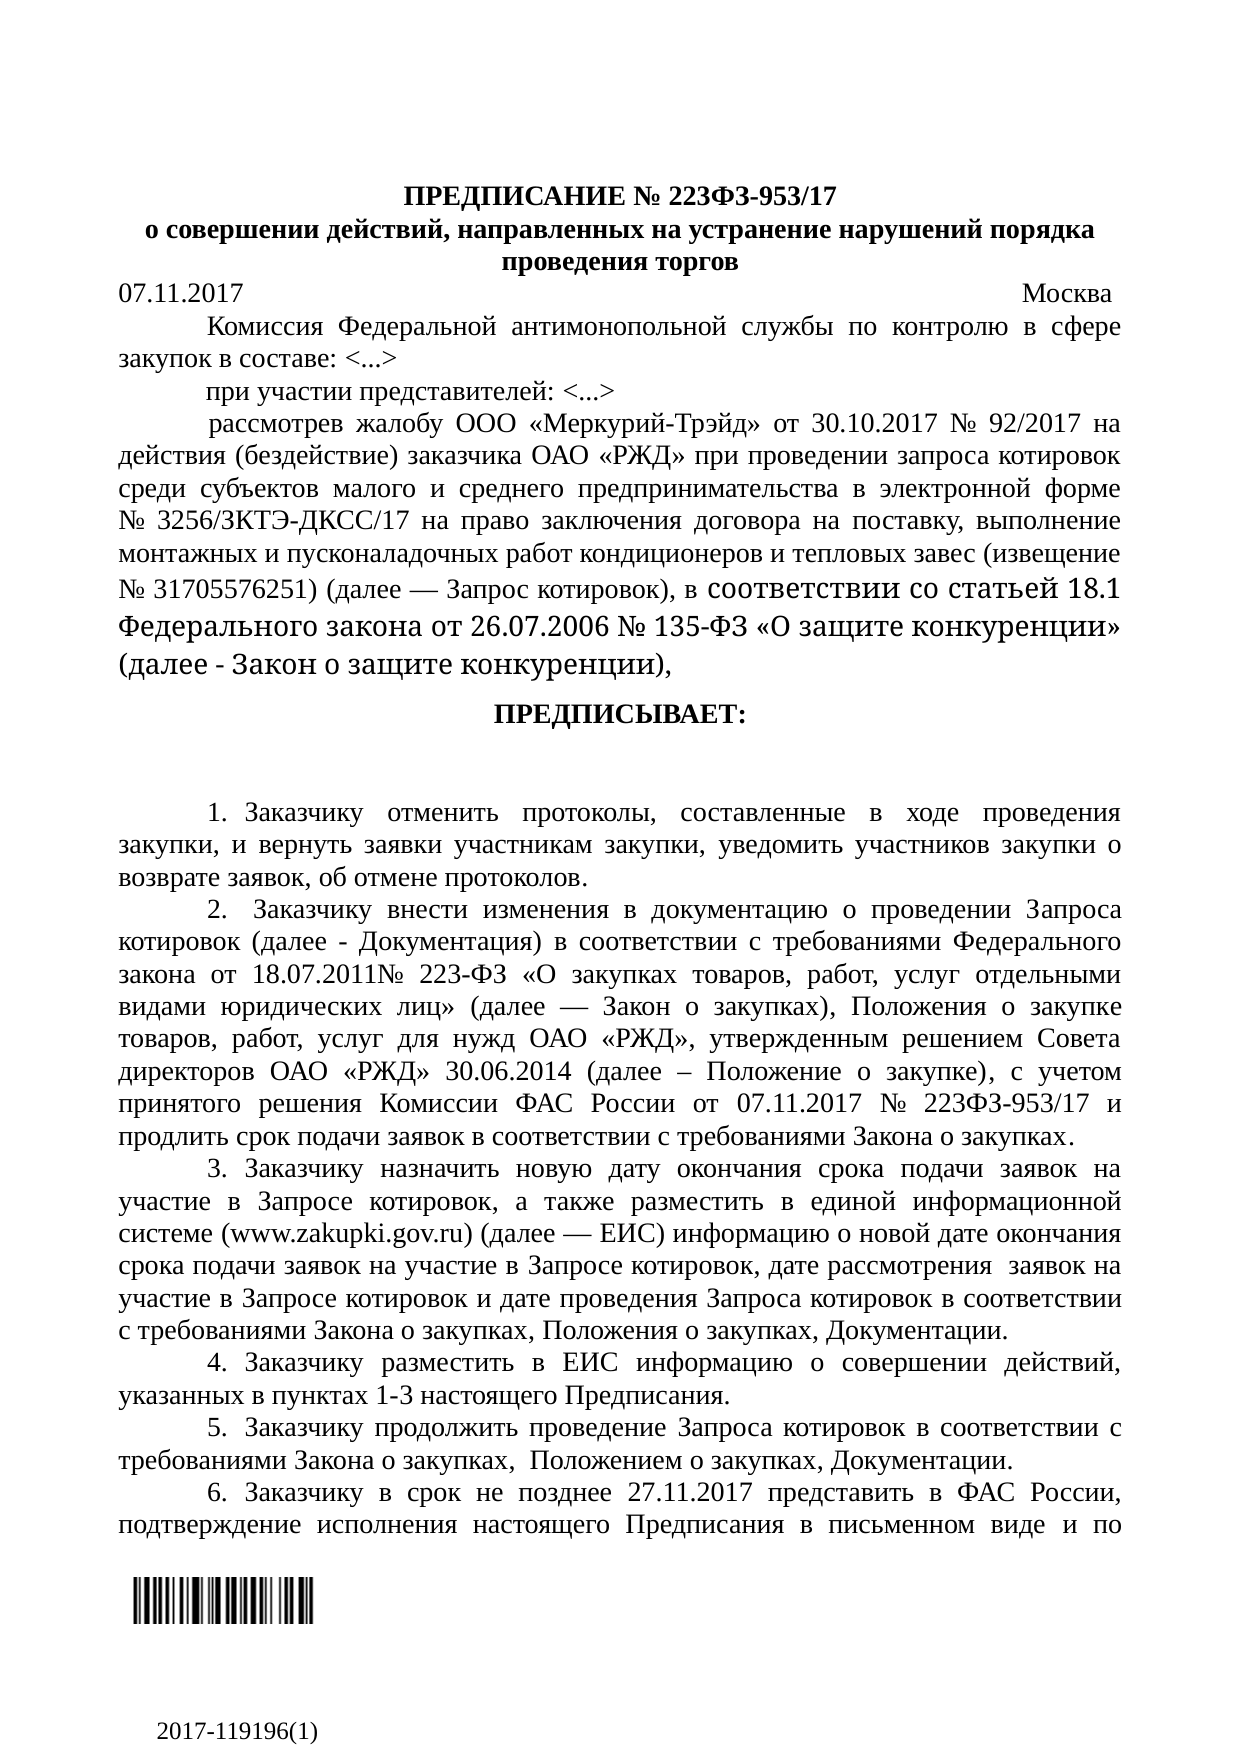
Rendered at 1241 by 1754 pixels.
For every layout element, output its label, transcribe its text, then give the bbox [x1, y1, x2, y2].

list Заказчику внести изменения в документацию о проведении Запроса котировок (далее - Документация) в соответствии с требованиями Федерального закона от 18.07.2011№ 223-ФЗ «О закупках товаров, работ, услуг отдельными видами юридических лиц» (далее — Закон о закупках), Положения о закупке товаров, работ, услуг для нужд ОАО «РЖД», утвержденным решением Совета директоров ОАО «РЖД» 30.06.2014 (далее – Положение о закупке), с учетом принятого решения Комиссии ФАС России от 07.11.2017 № 223ФЗ-953/17 и продлить срок подачи заявок в соответствии с требованиями Закона о закупках. [118, 892, 1122, 1151]
text при участии представителей: <...> [118, 374, 1122, 406]
picture [118, 1577, 331, 1624]
list Заказчику разместить в ЕИС информацию о совершении действий, указанных в пунктах 1-3 настоящего Предписания. [118, 1346, 1122, 1410]
text рассмотрев жалобу ООО «Меркурий-Трэйд» от 30.10.2017 № 92/2017 на действия (бездействие) заказчика ОАО «РЖД» при проведении запроса котировок среди субъектов малого и среднего предпринимательства в электронной форме № 3256/ЗКТЭ-ДКСС/17 на право заключения договора на поставку, выполнение монтажных и пусконаладочных работ кондиционеров и тепловых завес (извещение № 31705576251) (далее — Запрос котировок), в соответствии со статьей 18.1 Федерального закона от 26.07.2006 № 135-ФЗ «О защите конкуренции» (далее - Закон о защите конкуренции), [118, 406, 1122, 683]
list Заказчику назначить новую дату окончания срока подачи заявок на участие в Запросе котировок, а также разместить в единой информационной системе (www.zakupki.gov.ru) (далее — ЕИС) информацию о новой дате окончания срока подачи заявок на участие в Запросе котировок, дате рассмотрения заявок на участие в Запросе котировок и дате проведения Запроса котировок в соответствии с требованиями Закона о закупках, Положения о закупках, Документации. [118, 1151, 1122, 1346]
text ПРЕДПИСАНИЕ № 223ФЗ-953/17 [118, 179, 1122, 212]
text о совершении действий, направленных на устранение нарушений порядка проведения торгов [118, 212, 1122, 276]
list Заказчику продолжить проведение Запроса котировок в соответствии с требованиями Закона о закупках, Положением о закупках, Документации. [118, 1410, 1122, 1475]
list Заказчику в срок не позднее 27.11.2017 представить в ФАС России, подтверждение исполнения настоящего Предписания в письменном виде и по [118, 1475, 1122, 1540]
text ПРЕДПИСЫВАЕТ: [118, 697, 1122, 729]
text 07.11.2017 Москва [118, 276, 1122, 309]
text Комиссия Федеральной антимонопольной службы по контролю в сфере закупок в составе: <...> [118, 309, 1122, 374]
list Заказчику отменить протоколы, составленные в ходе проведения закупки, и вернуть заявки участникам закупки, уведомить участников закупки о возврате заявок, об отмене протоколов. [118, 795, 1122, 892]
